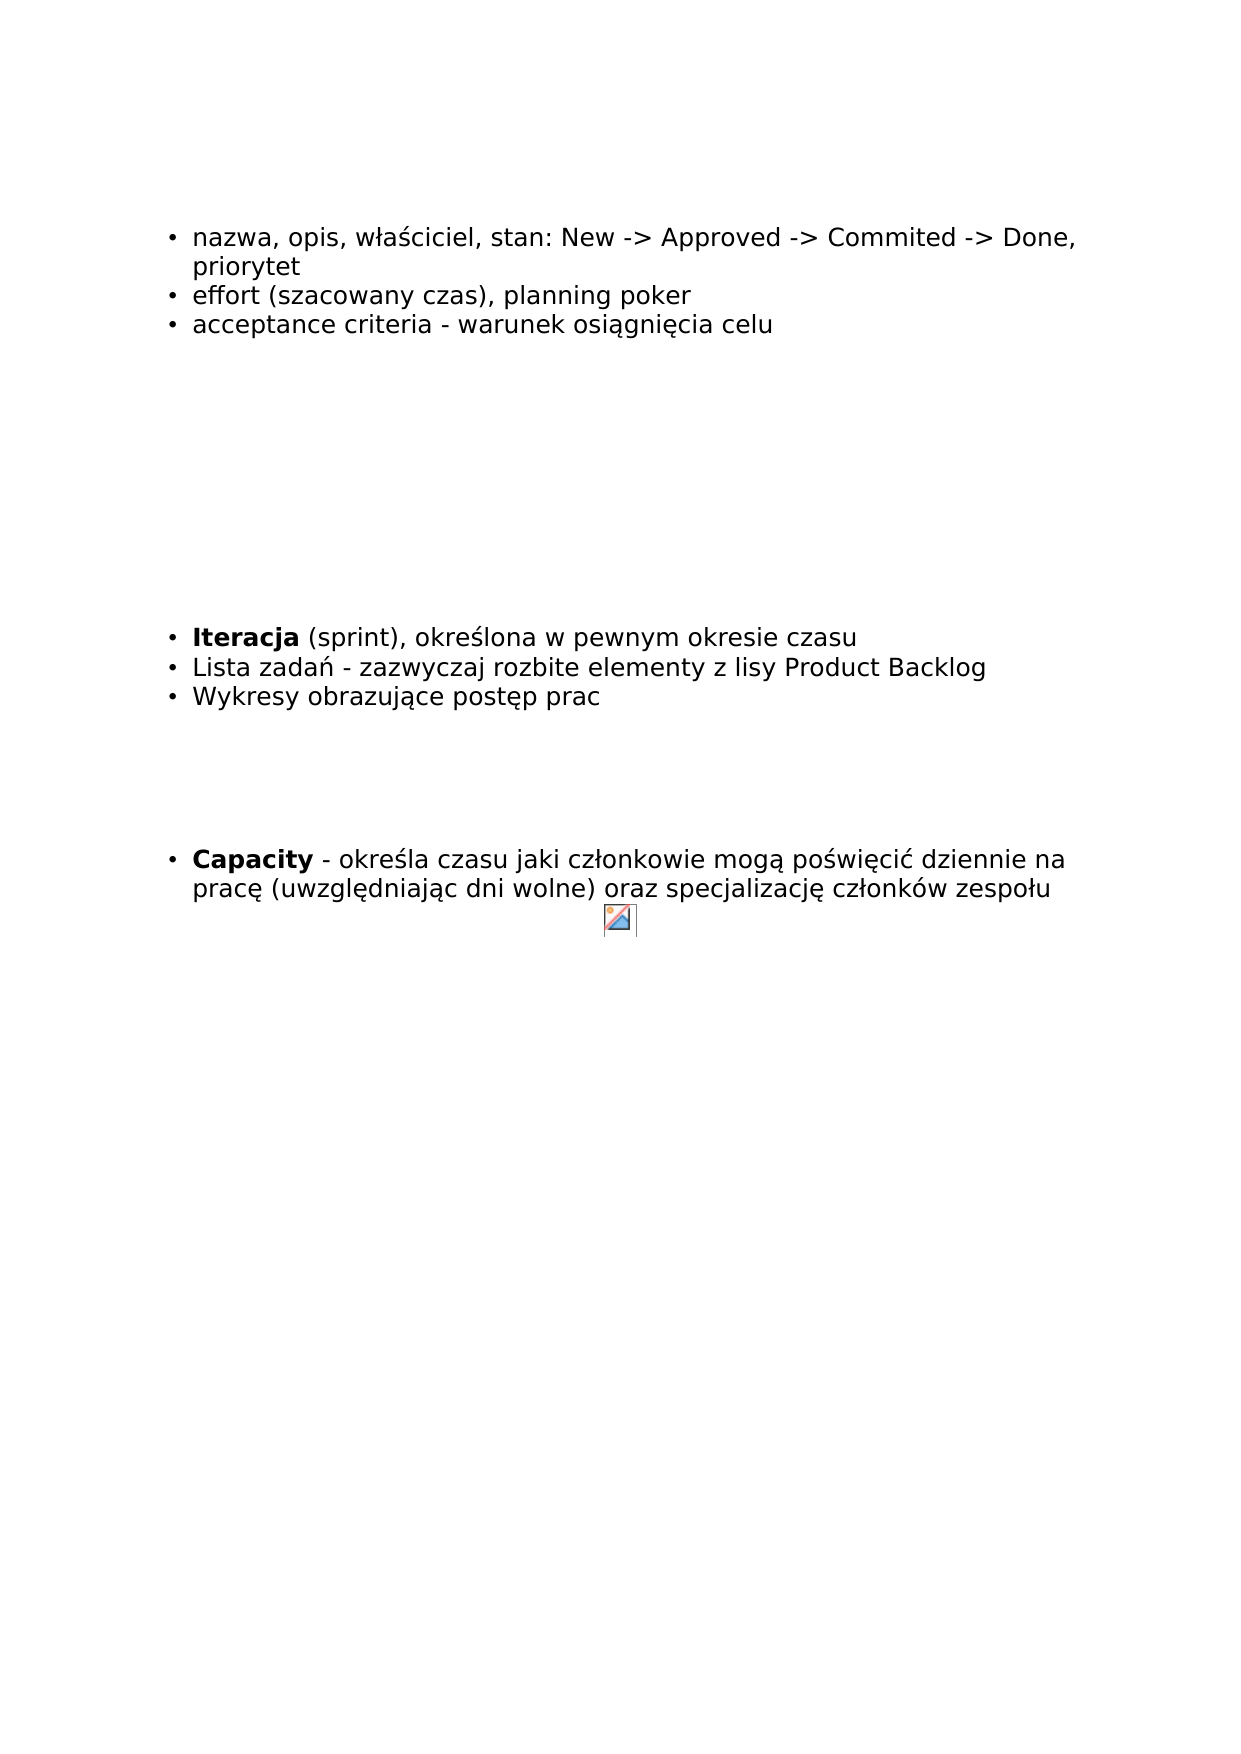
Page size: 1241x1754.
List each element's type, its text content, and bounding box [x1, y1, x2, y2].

list Wykresy obrazujące postęp prac [177, 682, 1122, 711]
list Lista zadań - zazwyczaj rozbite elementy z lisy Product Backlog [177, 653, 1122, 682]
list Iteracja (sprint), określona w pewnym okresie czasu [177, 624, 1122, 653]
list nazwa, opis, właściciel, stan: New -> Approved -> Commited -> Done, priorytet [177, 223, 1122, 281]
list effort (szacowany czas), planning poker [177, 281, 1122, 310]
list acceptance criteria - warunek osiągnięcia celu [177, 310, 1122, 339]
list Capacity - określa czasu jaki członkowie mogą poświęcić dziennie na pracę (uwzględniając dni wolne) oraz specjalizację członków zespołu [177, 845, 1122, 903]
